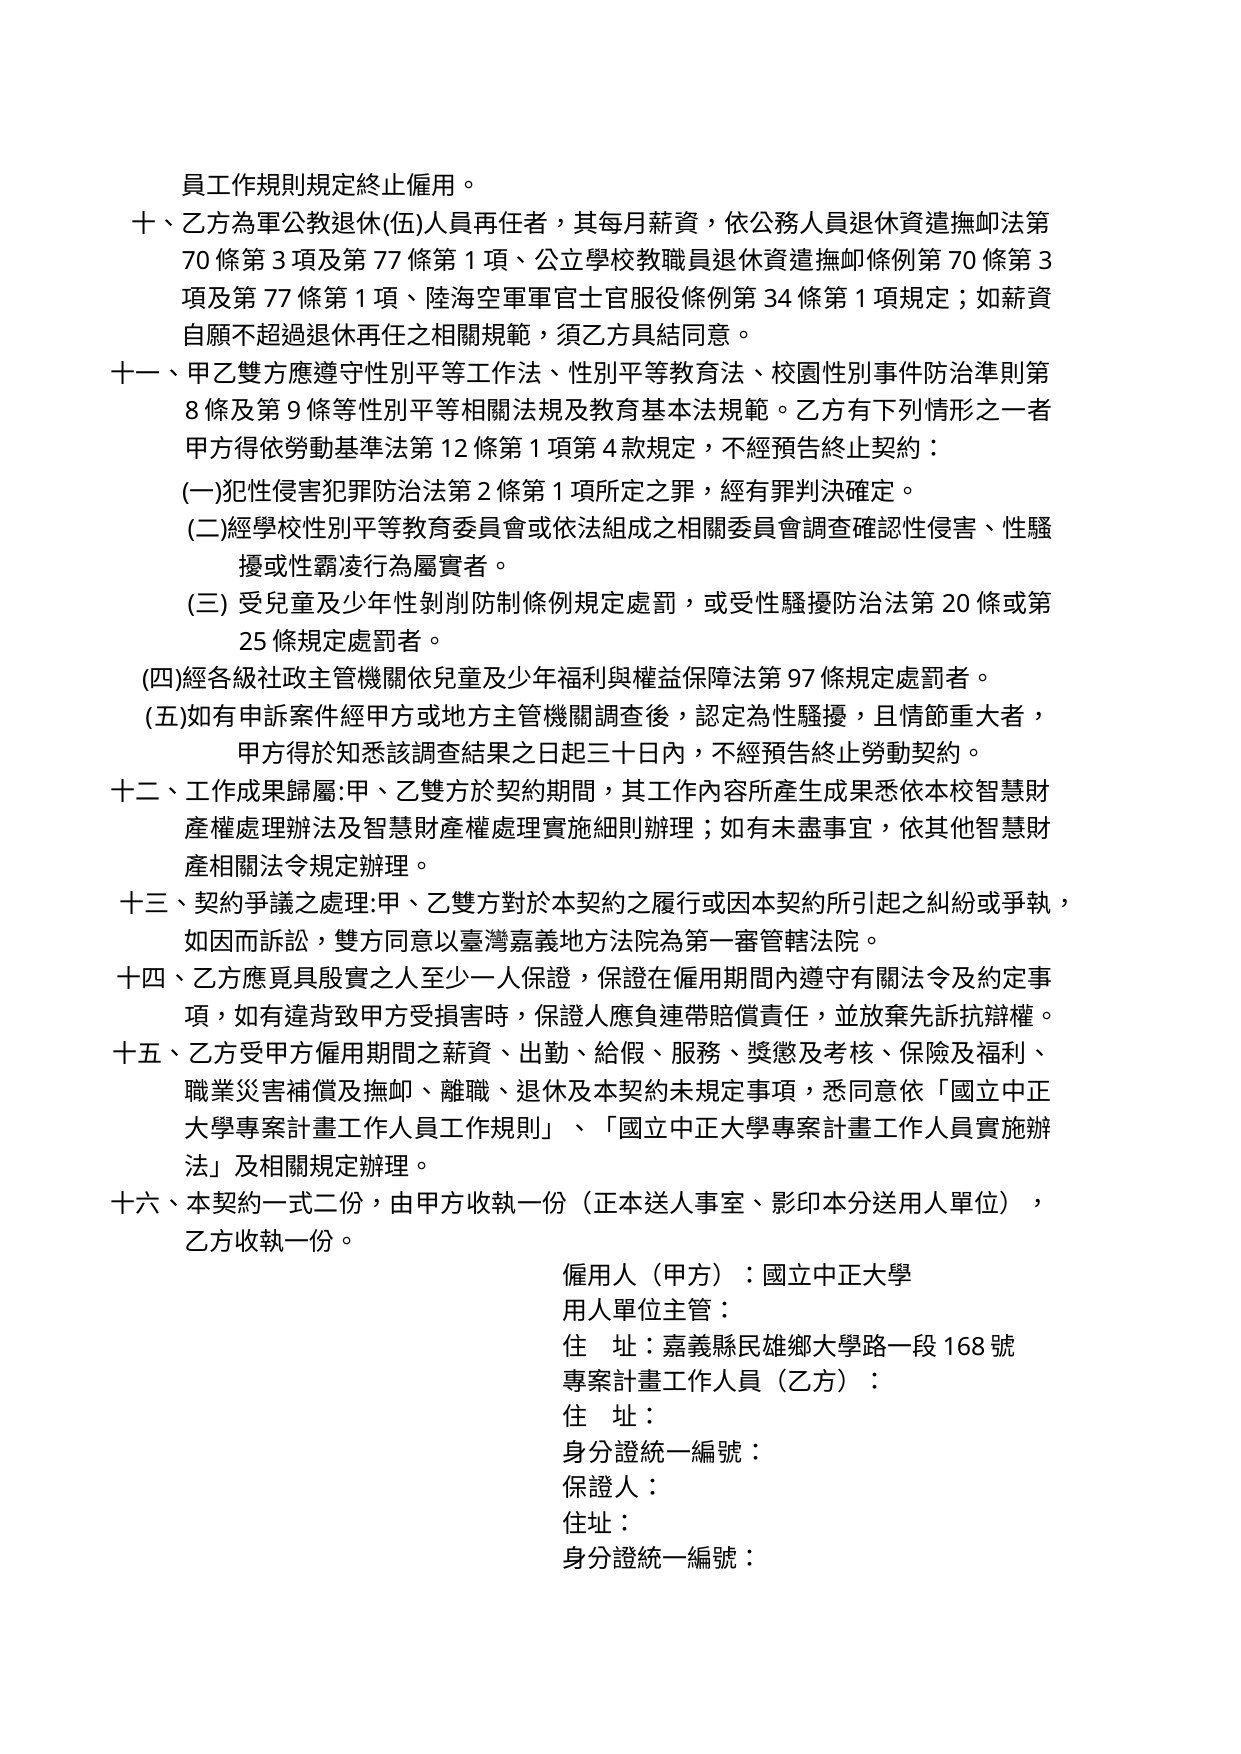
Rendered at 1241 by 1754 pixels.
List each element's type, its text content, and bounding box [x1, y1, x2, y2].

list 十三、契約爭議之處理:甲、乙雙方對於本契約之履行或因本契約所引起之糾紛或爭執，如因而訴訟，雙方同意以臺灣嘉義地方法院為第一審管轄法院。 [119, 877, 1053, 952]
list 十六、本契約一式二份，由甲方收執一份（正本送人事室、影印本分送用人單位），乙方收執一份。 [110, 1177, 1053, 1252]
text 身分證統一編號： [562, 1448, 1053, 1464]
text 住 址： [562, 1412, 1053, 1429]
list 十五、乙方受甲方僱用期間之薪資、出勤、給假、服務、獎懲及考核、保險及福利、職業災害補償及撫卹、離職、退休及本契約未規定事項，悉同意依「國立中正大學專案計畫工作人員工作規則」、「國立中正大學專案計畫工作人員實施辦法」及相關規定辦理。 [112, 1027, 1053, 1177]
text 住址： [562, 1519, 1053, 1535]
text 專案計畫工作人員（乙方）： [562, 1377, 1053, 1394]
text 十、乙方為軍公教退休(伍)人員再任者，其每月薪資，依公務人員退休資遣撫卹法第70條第3項及第77條第1項、公立學校教職員退休資遣撫卹條例第70條第3項及第77條第1項、陸海空軍軍官士官服役條例第34條第1項規定；如薪資自願不超過退休再任之相關規範，須乙方具結同意。 [131, 202, 1053, 352]
list (四)經各級社政主管機關依兒童及少年福利與權益保障法第97條規定處罰者。 [90, 652, 1053, 689]
text (三) 受兒童及少年性剝削防制條例規定處罰，或受性騷擾防治法第20條或第25條規定處罰者。 [187, 577, 1053, 652]
text 十一、甲乙雙方應遵守性別平等工作法、性別平等教育法、校園性別事件防治準則第8條及第9條等性別平等相關法規及教育基本法規範。乙方有下列情形之一者，甲方得依勞動基準法第12條第1項第4款規定，不經預告終止契約： [110, 352, 1053, 464]
text 保證人： [562, 1483, 1053, 1500]
text (二)經學校性別平等教育委員會或依法組成之相關委員會調查確認性侵害、性騷擾或性霸凌行為屬實者。 [187, 502, 1053, 577]
text 用人單位主管： [562, 1306, 1053, 1323]
list 十二、工作成果歸屬:甲、乙雙方於契約期間，其工作內容所產生成果悉依本校智慧財產權處理辦法及智慧財產權處理實施細則辦理；如有未盡事宜，依其他智慧財產相關法令規定辦理。 [110, 764, 1053, 877]
text 身分證統一編號： [562, 1554, 1053, 1571]
text 員工作規則規定終止僱用。 [131, 164, 1053, 202]
text 住 址：嘉義縣民雄鄉大學路一段168號 [562, 1342, 1053, 1358]
text (一)犯性侵害犯罪防治法第2條第1項所定之罪，經有罪判決確定。 [182, 464, 1053, 502]
list 十四、乙方應覓具殷實之人至少一人保證，保證在僱用期間內遵守有關法令及約定事項，如有違背致甲方受損害時，保證人應負連帶賠償責任，並放棄先訴抗辯權。 [116, 952, 1053, 1027]
list (五)如有申訴案件經甲方或地方主管機關調查後，認定為性騷擾，且情節重大者，甲方得於知悉該調查結果之日起三十日內，不經預告終止勞動契約。 [90, 689, 1053, 764]
text 僱用人（甲方）：國立中正大學 [562, 1271, 1053, 1287]
